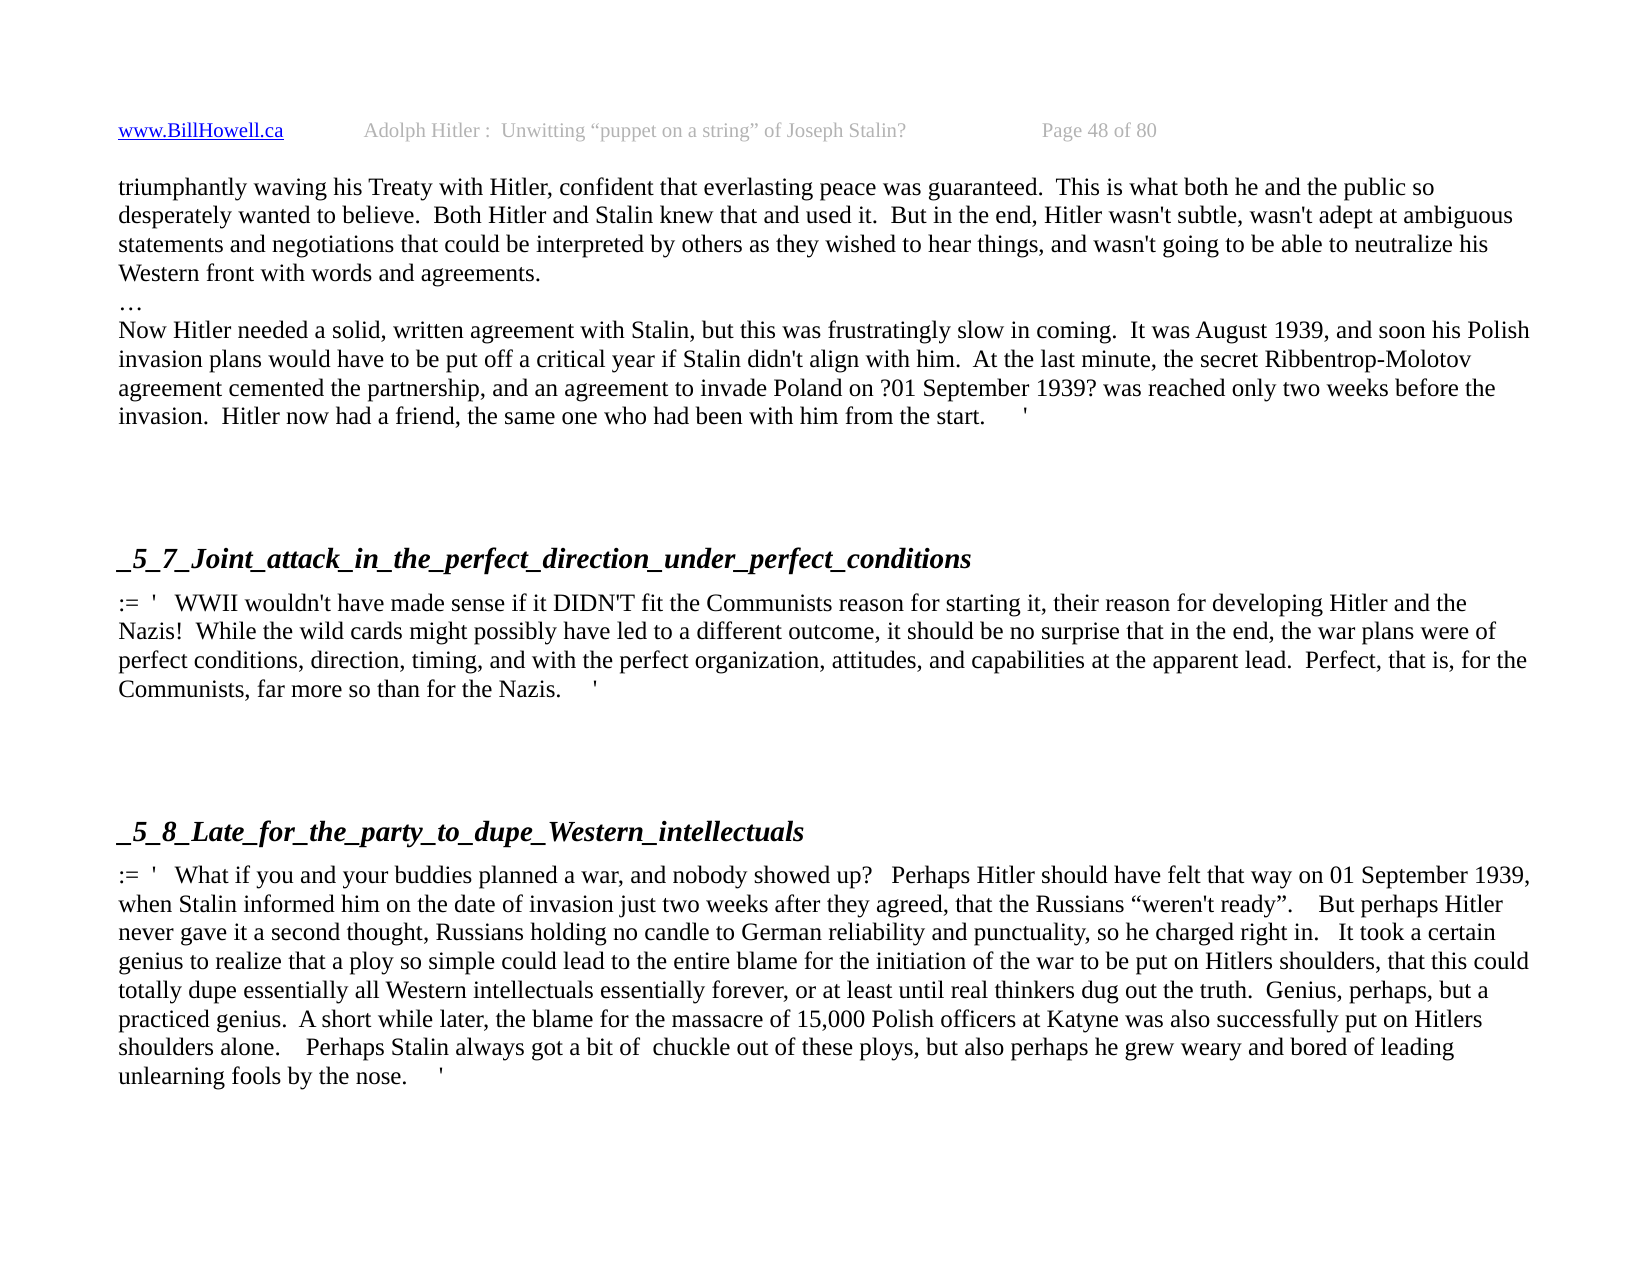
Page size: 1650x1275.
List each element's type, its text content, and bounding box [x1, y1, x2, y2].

text := ' What if you and your buddies planned a war, and nobody showed up? Perhaps Hitler should have felt that way on 01 September 1939, when Stalin informed him on the date of invasion just two weeks after they agreed, that the Russians “weren't ready”. But perhaps Hitler never gave it a second thought, Russians holding no candle to German reliability and punctuality, so he charged right in. It took a certain genius to realize that a ploy so simple could lead to the entire blame for the initiation of the war to be put on Hitlers shoulders, that this could totally dupe essentially all Western intellectuals essentially forever, or at least until real thinkers dug out the truth. Genius, perhaps, but a practiced genius. A short while later, the blame for the massacre of 15,000 Polish officers at Katyne was also successfully put on Hitlers shoulders alone. Perhaps Stalin always got a bit of chuckle out of these ploys, but also perhaps he grew weary and bored of leading unlearning fools by the nose. ' [118, 860, 1532, 1090]
text Now Hitler needed a solid, written agreement with Stalin, but this was frustratingly slow in coming. It was August 1939, and soon his Polish invasion plans would have to be put off a critical year if Stalin didn't align with him. At the last minute, the secret Ribbentrop-Molotov agreement cemented the partnership, and an agreement to invade Poland on ?01 September 1939? was reached only two weeks before the invasion. Hitler now had a friend, the same one who had been with him from the start. ' [118, 315, 1532, 430]
text … [118, 287, 1532, 315]
text := ' WWII wouldn't have made sense if it DIDN'T fit the Communists reason for starting it, their reason for developing Hitler and the Nazis! While the wild cards might possibly have led to a different outcome, it should be no surprise that in the end, the war plans were of perfect conditions, direction, timing, and with the perfect organization, attitudes, and capabilities at the apparent lead. Perfect, that is, for the Communists, far more so than for the Nazis. ' [118, 588, 1532, 703]
subtitle _5_7_Joint_attack_in_the_perfect_direction_under_perfect_conditions [118, 542, 1532, 575]
subtitle _5_8_Late_for_the_party_to_dupe_Western_intellectuals [118, 814, 1532, 847]
text triumphantly waving his Treaty with Hitler, confident that everlasting peace was guaranteed. This is what both he and the public so desperately wanted to believe. Both Hitler and Stalin knew that and used it. But in the end, Hitler wasn't subtle, wasn't adept at ambiguous statements and negotiations that could be interpreted by others as they wished to hear things, and wasn't going to be able to neutralize his Western front with words and agreements. [118, 172, 1532, 287]
